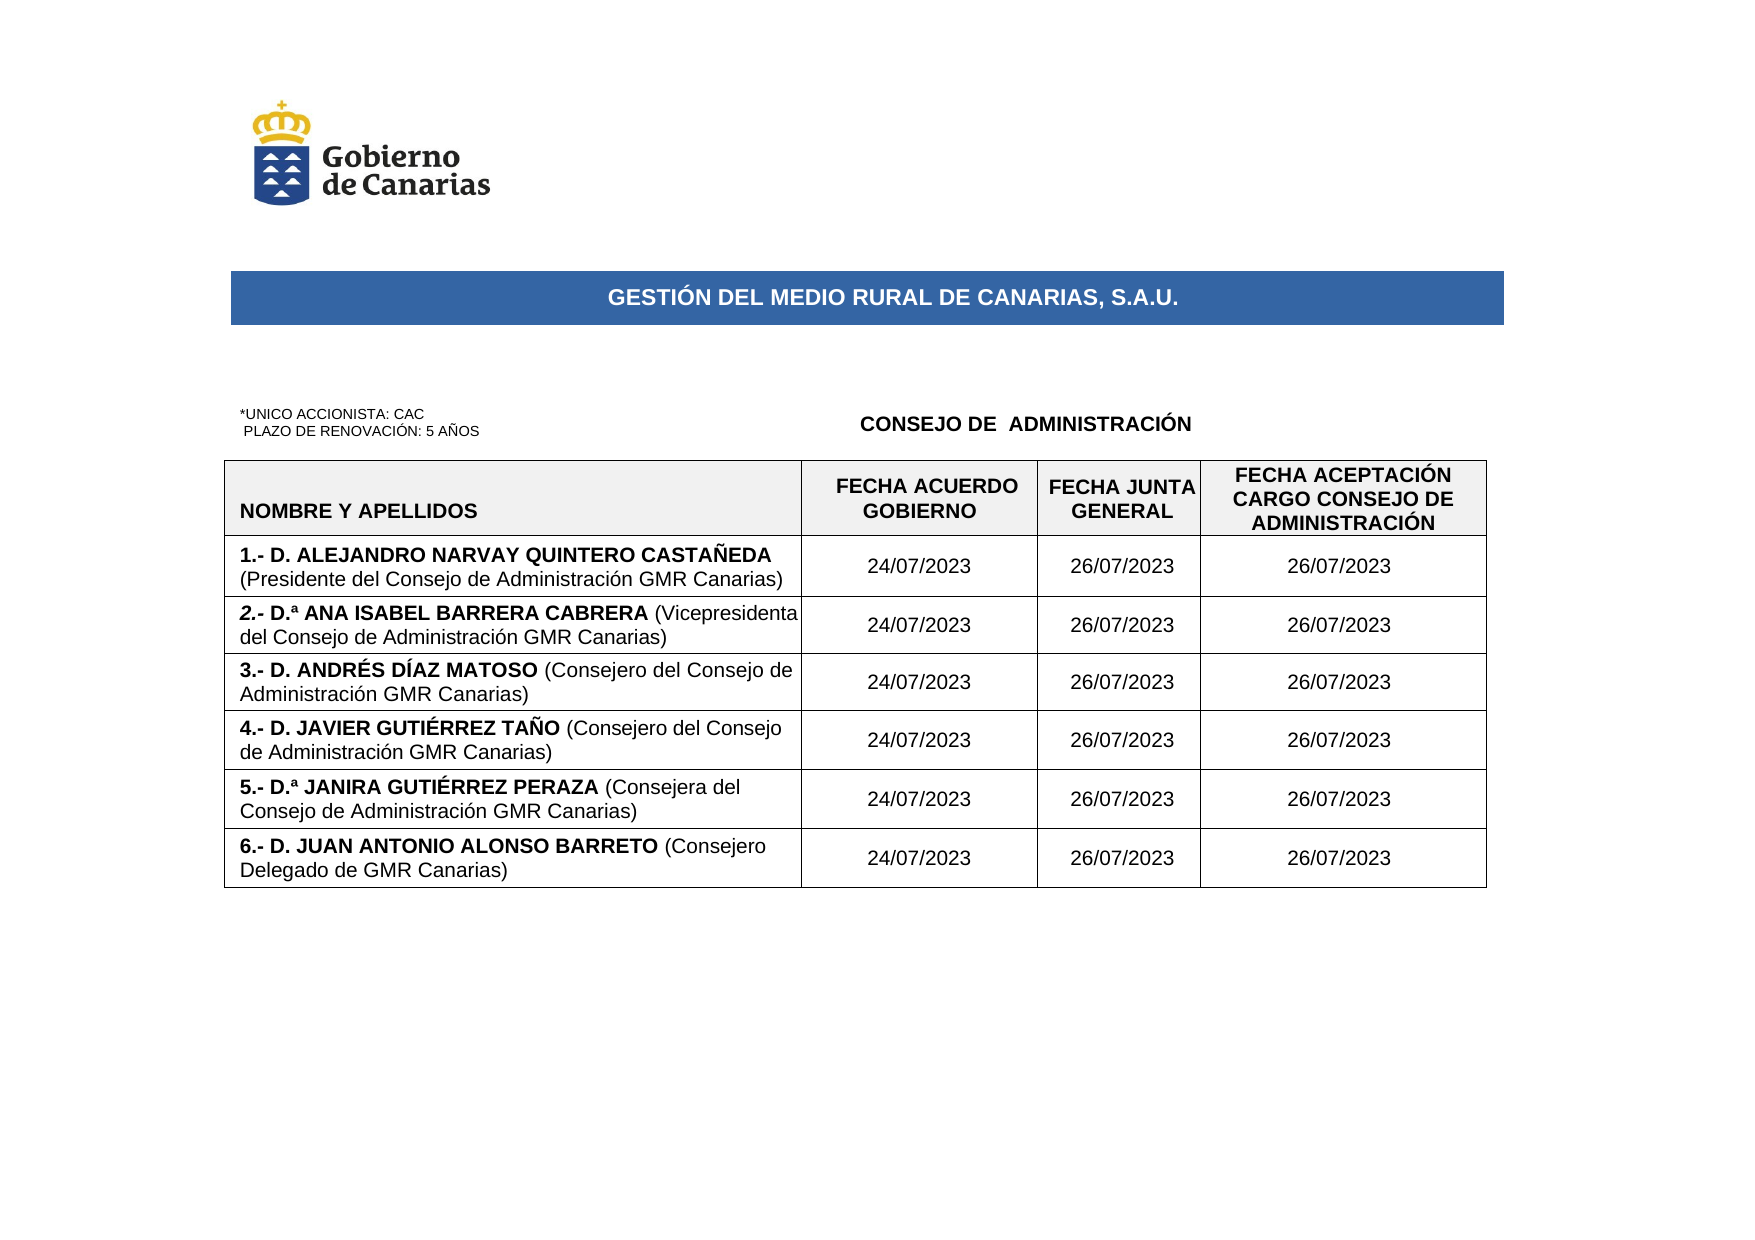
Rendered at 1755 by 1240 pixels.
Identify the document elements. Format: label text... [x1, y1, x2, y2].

table_cell 26/07/2023 [1038, 829, 1200, 887]
table_cell FECHA ACEPTACIÓN CARGO CONSEJO DE ADMINISTRACIÓN [1201, 461, 1486, 535]
table_cell FECHA ACUERDO GOBIERNO [802, 461, 1037, 535]
table_cell 26/07/2023 [1201, 770, 1486, 828]
table_cell 26/07/2023 [1201, 829, 1486, 887]
table_cell 24/07/2023 [802, 711, 1037, 768]
table_cell 1.- D. ALEJANDRO NARVAY QUINTERO CASTAÑEDA (Presidente del Consejo de Administración GMR Canarias) [225, 536, 801, 596]
table_cell 26/07/2023 [1201, 711, 1486, 768]
table_cell 24/07/2023 [802, 536, 1037, 596]
table_header *UNICO ACCIONISTA: CAC PLAZO DE RENOVACIÓN: 5 AÑOS [225, 385, 565, 460]
table_cell 2.- D.ª ANA ISABEL BARRERA CABRERA (Vicepresidenta del Consejo de Administración GMR Canarias) [225, 597, 801, 653]
table_cell 26/07/2023 [1038, 654, 1200, 710]
table_cell 6.- D. JUAN ANTONIO ALONSO BARRETO (Consejero Delegado de GMR Canarias) [225, 829, 801, 887]
table_cell 24/07/2023 [802, 597, 1037, 653]
table_cell 24/07/2023 [802, 654, 1037, 710]
table_cell FECHA JUNTA GENERAL [1038, 461, 1200, 535]
table_cell 4.- D. JAVIER GUTIÉRREZ TAÑO (Consejero del Consejo de Administración GMR Canarias) [225, 711, 801, 768]
table_cell 26/07/2023 [1038, 536, 1200, 596]
table_cell 26/07/2023 [1038, 711, 1200, 768]
table_cell 24/07/2023 [802, 829, 1037, 887]
table_cell 26/07/2023 [1201, 536, 1486, 596]
table_cell 26/07/2023 [1201, 597, 1486, 653]
picture [251, 99, 492, 206]
table_cell 26/07/2023 [1038, 597, 1200, 653]
text GESTIÓN DEL MEDIO RURAL DE CANARIAS, S.A.U. [305, 284, 1481, 310]
table_cell NOMBRE Y APELLIDOS [225, 461, 801, 535]
table_cell 26/07/2023 [1038, 770, 1200, 828]
table_cell 5.- D.ª JANIRA GUTIÉRREZ PERAZA (Consejera del Consejo de Administración GMR Canarias) [225, 770, 801, 828]
table_header CONSEJO DE ADMINISTRACIÓN [565, 385, 1486, 460]
table_cell 26/07/2023 [1201, 654, 1486, 710]
table_cell 3.- D. ANDRÉS DÍAZ MATOSO (Consejero del Consejo de Administración GMR Canarias) [225, 654, 801, 710]
table_cell 24/07/2023 [802, 770, 1037, 828]
